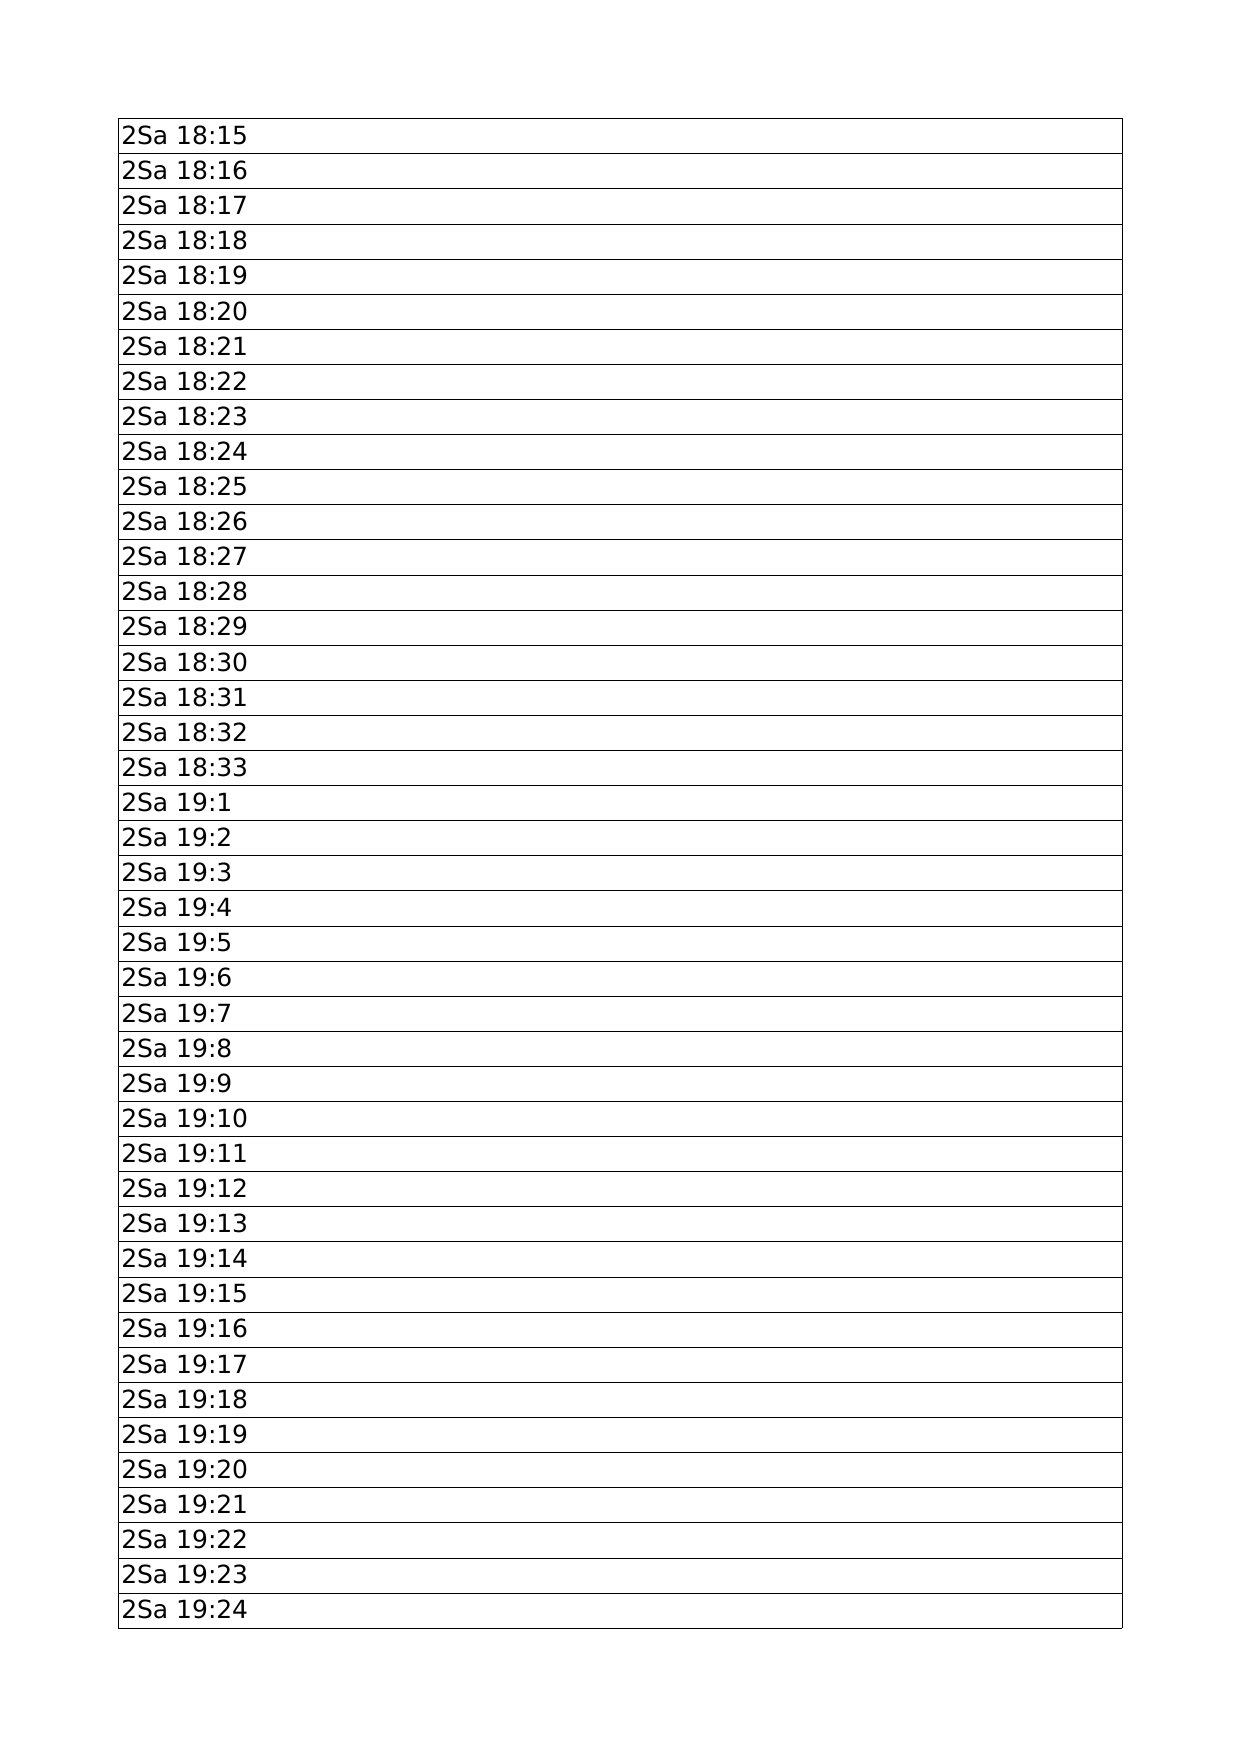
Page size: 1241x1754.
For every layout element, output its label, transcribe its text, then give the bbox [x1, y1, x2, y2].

table_cell 2Sa 18:18 [119, 225, 1122, 258]
table_cell 2Sa 18:22 [119, 365, 1122, 399]
table_cell 2Sa 18:28 [119, 576, 1122, 609]
table_cell 2Sa 19:4 [119, 891, 1122, 926]
table_cell 2Sa 19:18 [119, 1383, 1122, 1417]
table_cell 2Sa 19:1 [119, 786, 1122, 820]
table_cell 2Sa 18:16 [119, 154, 1122, 188]
table_cell 2Sa 18:25 [119, 470, 1122, 504]
table_cell 2Sa 18:32 [119, 716, 1122, 750]
table_cell 2Sa 19:7 [119, 997, 1122, 1031]
table_cell 2Sa 18:29 [119, 611, 1122, 645]
table_cell 2Sa 19:13 [119, 1207, 1122, 1241]
table_cell 2Sa 18:27 [119, 540, 1122, 574]
table_cell 2Sa 19:6 [119, 962, 1122, 996]
table_cell 2Sa 18:17 [119, 189, 1122, 223]
table_cell 2Sa 18:15 [119, 119, 1122, 153]
table_cell 2Sa 18:21 [119, 330, 1122, 364]
table_cell 2Sa 19:14 [119, 1242, 1122, 1277]
table_cell 2Sa 19:19 [119, 1418, 1122, 1452]
table_cell 2Sa 19:22 [119, 1523, 1122, 1557]
table_cell 2Sa 18:19 [119, 260, 1122, 294]
table_cell 2Sa 19:15 [119, 1278, 1122, 1312]
table_cell 2Sa 18:30 [119, 646, 1122, 680]
table_cell 2Sa 19:10 [119, 1102, 1122, 1136]
table_cell 2Sa 19:24 [119, 1594, 1122, 1628]
table_cell 2Sa 19:2 [119, 821, 1122, 855]
table_cell 2Sa 19:12 [119, 1172, 1122, 1206]
table_cell 2Sa 18:26 [119, 505, 1122, 539]
table_cell 2Sa 19:20 [119, 1453, 1122, 1487]
table_cell 2Sa 18:31 [119, 681, 1122, 715]
table_cell 2Sa 19:3 [119, 856, 1122, 890]
table_cell 2Sa 18:20 [119, 295, 1122, 329]
table_cell 2Sa 19:16 [119, 1313, 1122, 1347]
table_cell 2Sa 18:24 [119, 435, 1122, 469]
table_cell 2Sa 19:17 [119, 1348, 1122, 1382]
table_cell 2Sa 19:9 [119, 1067, 1122, 1101]
table_cell 2Sa 19:8 [119, 1032, 1122, 1066]
table_cell 2Sa 19:23 [119, 1559, 1122, 1592]
table_cell 2Sa 18:23 [119, 400, 1122, 434]
table_cell 2Sa 18:33 [119, 751, 1122, 785]
table_cell 2Sa 19:5 [119, 927, 1122, 961]
table_cell 2Sa 19:11 [119, 1137, 1122, 1171]
table_cell 2Sa 19:21 [119, 1488, 1122, 1522]
